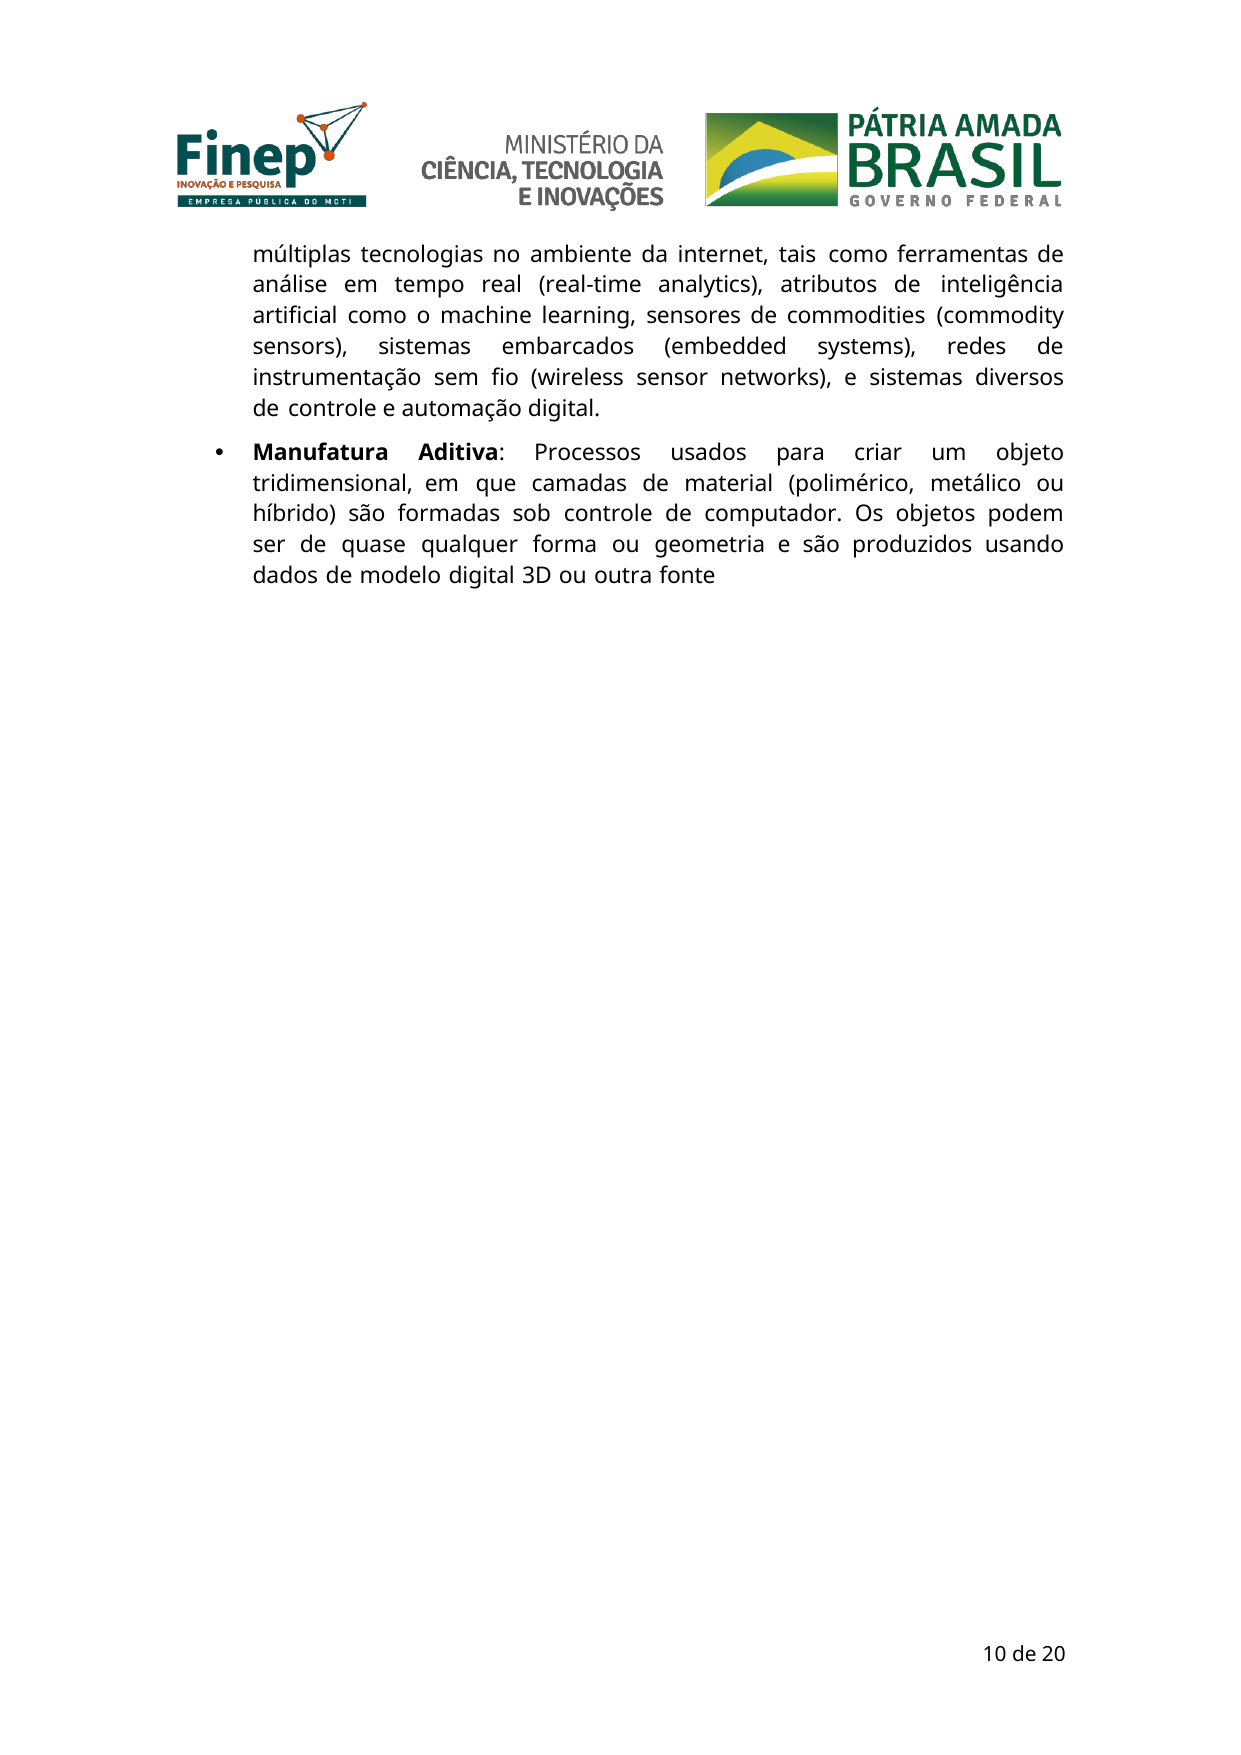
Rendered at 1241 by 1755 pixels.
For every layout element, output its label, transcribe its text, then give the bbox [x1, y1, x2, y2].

list Manufatura Aditiva: Processos usados para criar um objeto tridimensional, em que camadas de material (polimérico, metálico ou híbrido) são formadas sob controle de computador. Os objetos podem ser de quase qualquer forma ou geometria e são produzidos usando dados de modelo digital 3D ou outra fonte [215, 436, 1064, 591]
list múltiplas tecnologias no ambiente da internet, tais como ferramentas de análise em tempo real (real-time analytics), atributos de inteligência artificial como o machine learning, sensores de commodities (commodity sensors), sistemas embarcados (embedded systems), redes de instrumentação sem fio (wireless sensor networks), e sistemas diversos de controle e automação digital. [215, 238, 1064, 423]
